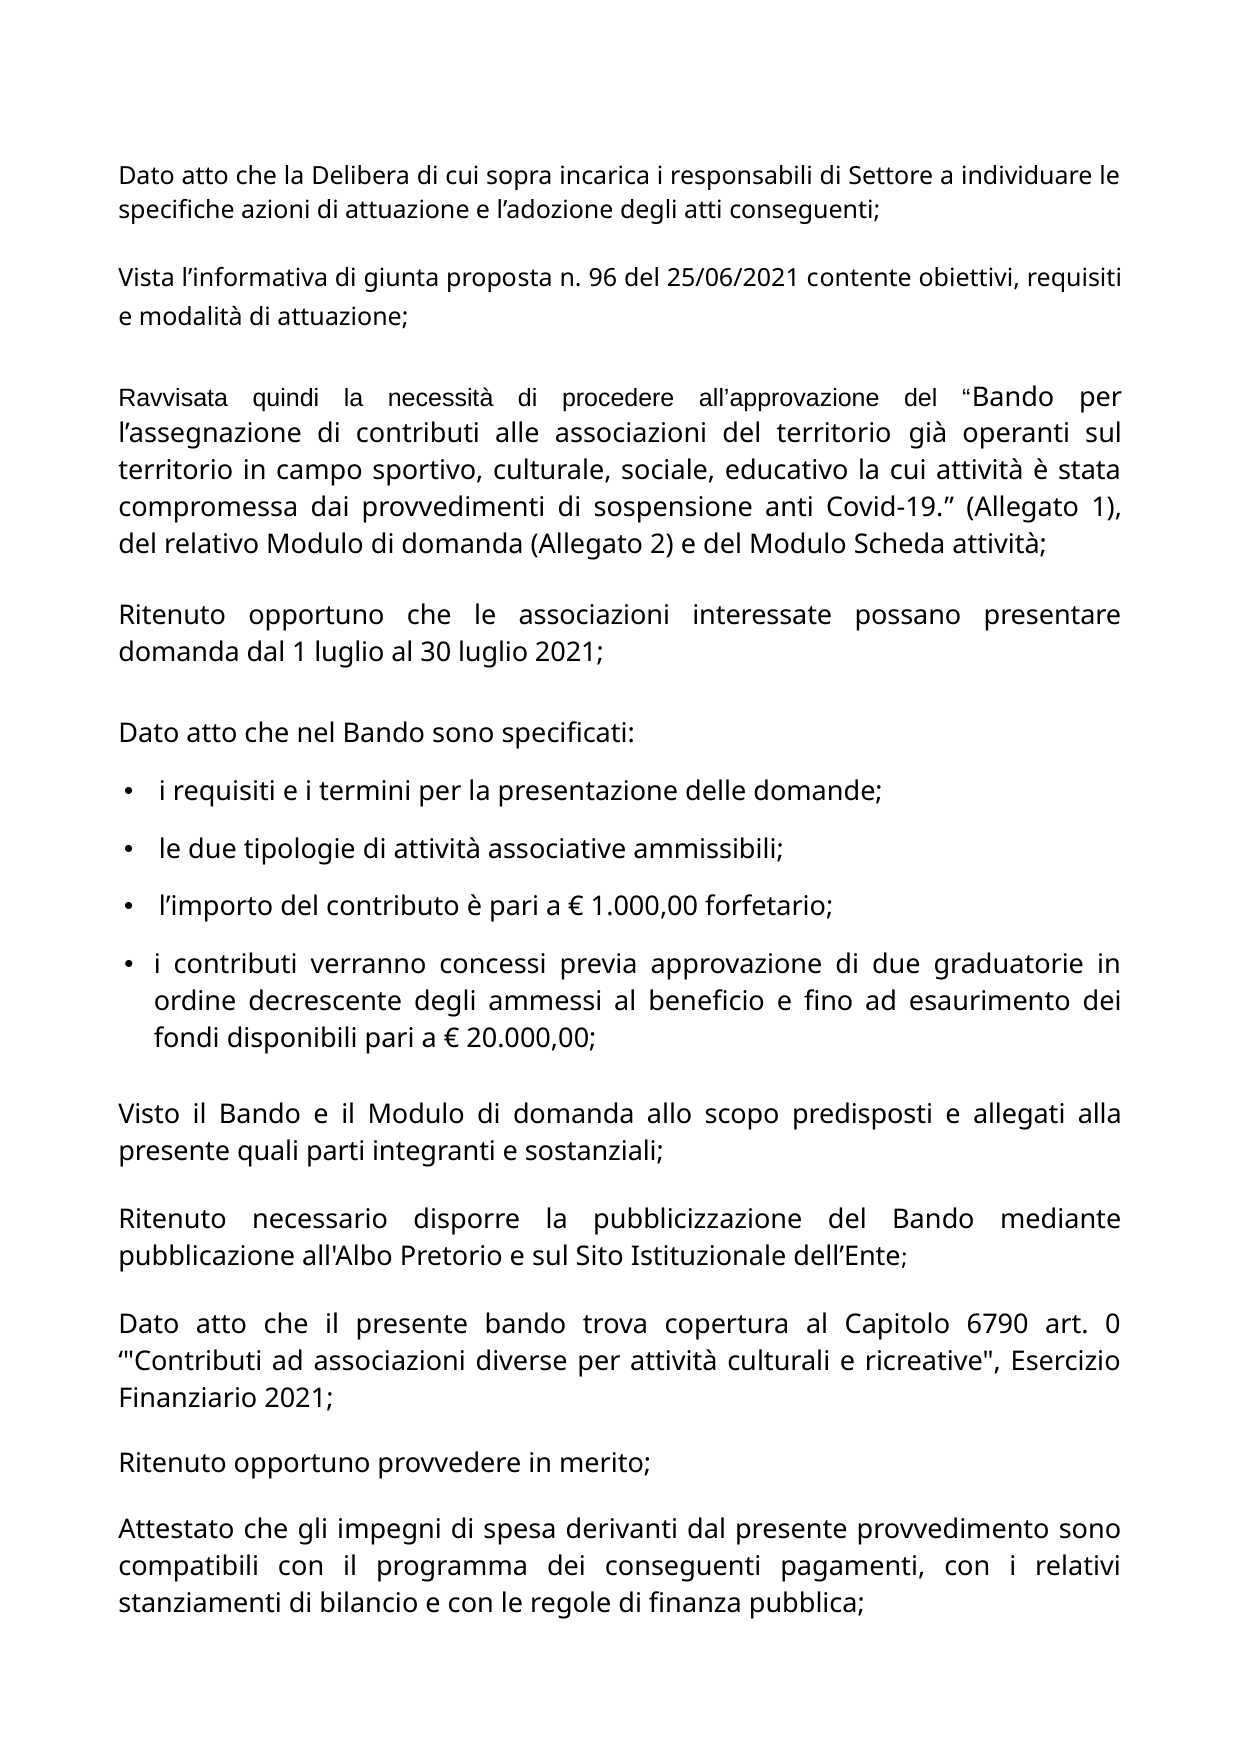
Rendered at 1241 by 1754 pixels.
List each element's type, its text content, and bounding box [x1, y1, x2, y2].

text Dato atto che nel Bando sono specificati: [118, 714, 1122, 751]
list le due tipologie di attività associative ammissibili; [124, 829, 1122, 866]
text Visto il Bando e il Modulo di domanda allo scopo predisposti e allegati alla presente quali parti integranti e sostanziali; [118, 1094, 1122, 1168]
list l’importo del contributo è pari a € 1.000,00 forfetario; [124, 887, 1122, 924]
text Ritenuto necessario disporre la pubblicizzazione del Bando mediante pubblicazione all'Albo Pretorio e sul Sito Istituzionale dell’Ente; [118, 1199, 1122, 1273]
text Dato atto che il presente bando trova copertura al Capitolo 6790 art. 0 ‘"Contributi ad associazioni diverse per attività culturali e ricreative", Esercizio Finanziario 2021; [118, 1304, 1122, 1415]
text Ritenuto opportuno che le associazioni interessate possano presentare domanda dal 1 luglio al 30 luglio 2021; [118, 595, 1122, 669]
text Dato atto che la Delibera di cui sopra incarica i responsabili di Settore a individuare le specifiche azioni di attuazione e l’adozione degli atti conseguenti; [118, 157, 1122, 225]
list i contributi verranno concessi previa approvazione di due graduatorie in ordine decrescente degli ammessi al beneficio e fino ad esaurimento dei fondi disponibili pari a € 20.000,00; [124, 944, 1122, 1055]
text Ravvisata quindi la necessità di procedere all’approvazione del “Bando per l’assegnazione di contributi alle associazioni del territorio già operanti sul territorio in campo sportivo, culturale, sociale, educativo la cui attività è stata compromessa dai provvedimenti di sospensione anti Covid-19.” (Allegato 1), del relativo Modulo di domanda (Allegato 2) e del Modulo Scheda attività; [118, 377, 1122, 561]
text Ritenuto opportuno provvedere in merito; [118, 1444, 1122, 1481]
text Vista l’informativa di giunta proposta n. 96 del 25/06/2021 contente obiettivi, requisiti e modalità di attuazione; [118, 259, 1122, 333]
text Attestato che gli impegni di spesa derivanti dal presente provvedimento sono compatibili con il programma dei conseguenti pagamenti, con i relativi stanziamenti di bilancio e con le regole di finanza pubblica; [118, 1509, 1122, 1620]
list i requisiti e i termini per la presentazione delle domande; [124, 771, 1122, 808]
